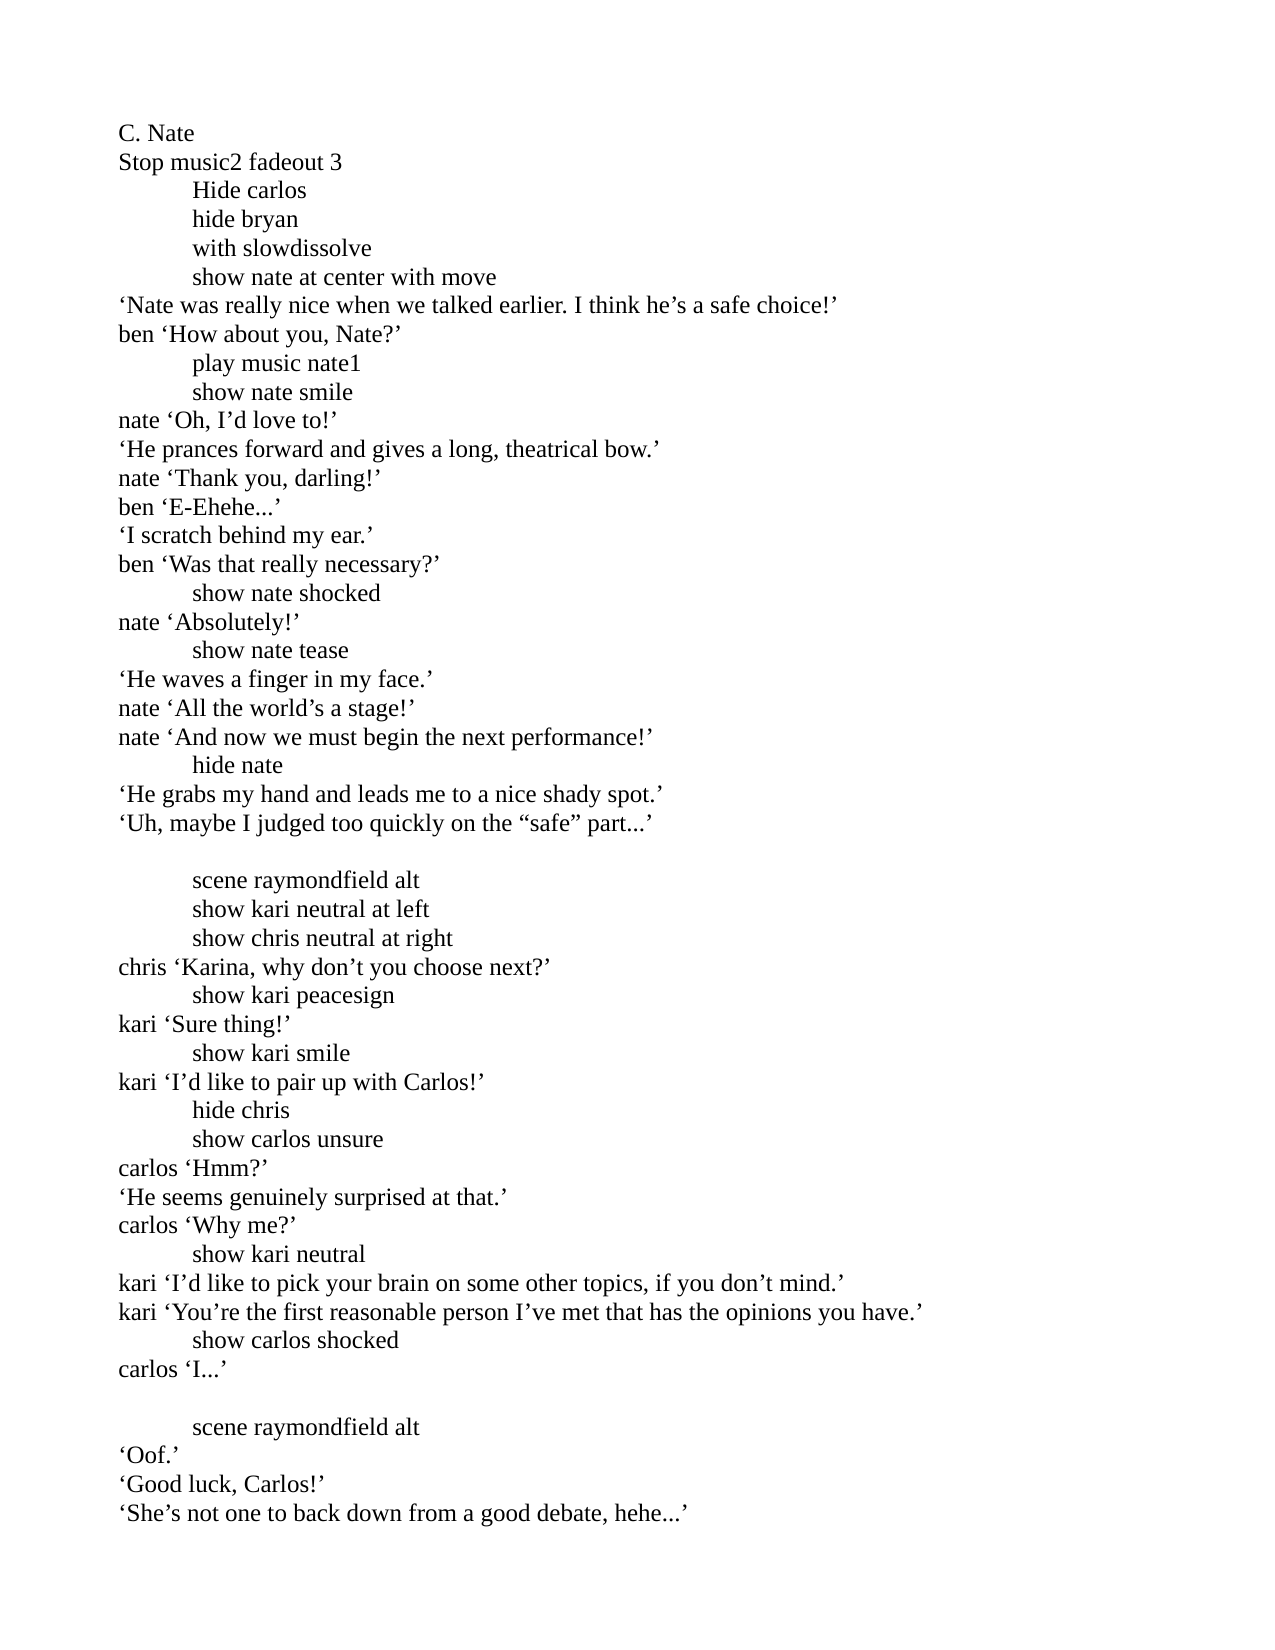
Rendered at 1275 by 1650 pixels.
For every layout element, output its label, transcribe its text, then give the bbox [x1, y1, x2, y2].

text kari ‘You’re the first reasonable person I’ve met that has the opinions you have.’ [118, 1297, 1157, 1326]
text Stop music2 fadeout 3 [118, 147, 1157, 176]
text nate ‘Oh, I’d love to!’ [118, 406, 1157, 434]
text C. Nate [118, 118, 1157, 147]
text ‘He seems genuinely surprised at that.’ [118, 1182, 1157, 1211]
text hide nate [118, 751, 1157, 779]
text play music nate1 [118, 348, 1157, 377]
text ‘He grabs my hand and leads me to a nice shady spot.’ [118, 779, 1157, 808]
text nate ‘All the world’s a stage!’ [118, 693, 1157, 722]
text nate ‘And now we must begin the next performance!’ [118, 722, 1157, 751]
text show kari smile [118, 1038, 1157, 1067]
text ‘Oof.’ [118, 1441, 1157, 1469]
text carlos ‘I...’ [118, 1354, 1157, 1383]
text show kari neutral [118, 1239, 1157, 1268]
text show carlos shocked [118, 1326, 1157, 1354]
text show nate smile [118, 377, 1157, 406]
text nate ‘Thank you, darling!’ [118, 463, 1157, 492]
text ben ‘Was that really necessary?’ [118, 549, 1157, 578]
text show carlos unsure [118, 1124, 1157, 1153]
text show nate tease [118, 636, 1157, 664]
text show kari neutral at left [118, 894, 1157, 923]
text show kari peacesign [118, 981, 1157, 1009]
text kari ‘I’d like to pair up with Carlos!’ [118, 1067, 1157, 1096]
text show nate at center with move [118, 262, 1157, 291]
text scene raymondfield alt [118, 1412, 1157, 1441]
text ‘She’s not one to back down from a good debate, hehe...’ [118, 1498, 1157, 1527]
text kari ‘Sure thing!’ [118, 1009, 1157, 1038]
text ben ‘How about you, Nate?’ [118, 319, 1157, 348]
text show chris neutral at right [118, 923, 1157, 952]
text ‘I scratch behind my ear.’ [118, 521, 1157, 549]
text ‘Good luck, Carlos!’ [118, 1469, 1157, 1498]
text ben ‘E-Ehehe...’ [118, 492, 1157, 521]
text kari ‘I’d like to pick your brain on some other topics, if you don’t mind.’ [118, 1268, 1157, 1297]
text ‘He prances forward and gives a long, theatrical bow.’ [118, 434, 1157, 463]
text hide bryan [118, 204, 1157, 233]
text ‘Nate was really nice when we talked earlier. I think he’s a safe choice!’ [118, 291, 1157, 319]
text scene raymondfield alt [118, 866, 1157, 894]
text carlos ‘Why me?’ [118, 1211, 1157, 1239]
text chris ‘Karina, why don’t you choose next?’ [118, 952, 1157, 981]
text Hide carlos [118, 176, 1157, 204]
text nate ‘Absolutely!’ [118, 607, 1157, 636]
text hide chris [118, 1096, 1157, 1124]
text ‘Uh, maybe I judged too quickly on the “safe” part...’ [118, 808, 1157, 837]
text carlos ‘Hmm?’ [118, 1153, 1157, 1182]
text ‘He waves a finger in my face.’ [118, 664, 1157, 693]
text show nate shocked [118, 578, 1157, 607]
text with slowdissolve [118, 233, 1157, 262]
